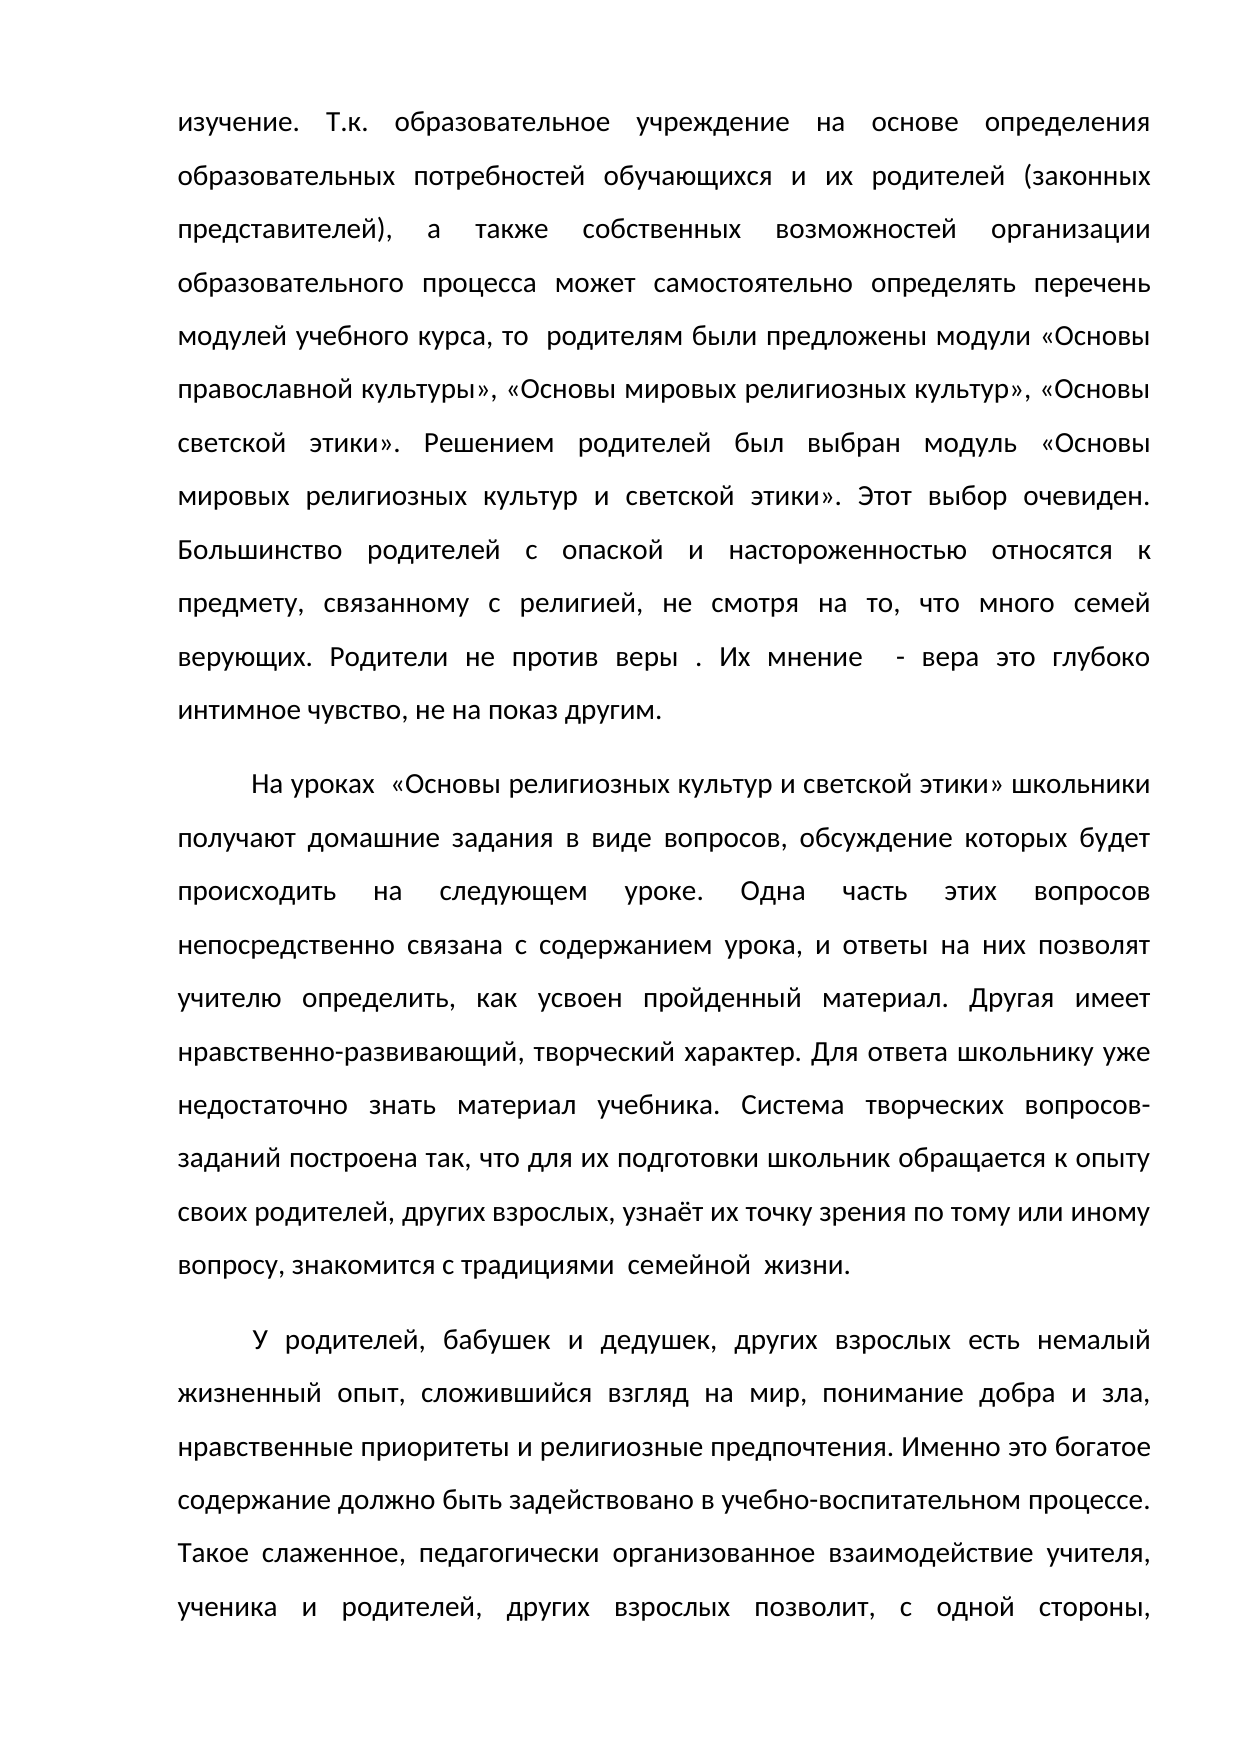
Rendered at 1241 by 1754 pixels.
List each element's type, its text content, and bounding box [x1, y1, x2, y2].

text изучение. Т.к. образовательное учреждение на основе определения образовательных потребностей обучающихся и их родителей (законных представителей), а также собственных возможностей организации образовательного процесса может самостоятельно определять перечень модулей учебного курса, то родителям были предложены модули «Основы православной культуры», «Основы мировых религиозных культур», «Основы светской этики». Решением родителей был выбран модуль «Основы мировых религиозных культур и светской этики». Этот выбор очевиден. Большинство родителей с опаской и настороженностью относятся к предмету, связанному с религией, не смотря на то, что много семей верующих. Родители не против веры . Их мнение - вера это глубоко интимное чувство, не на показ другим. [177, 103, 1152, 727]
text На уроках «Основы религиозных культур и светской этики» школьники получают домашние задания в виде вопросов, обсуждение которых будет происходить на следующем уроке. Одна часть этих вопросов непосредственно связана с содержанием урока, и ответы на них позволят учителю определить, как усвоен пройденный материал. Другая имеет нравственно-развивающий, творческий характер. Для ответа школьнику уже недостаточно знать материал учебника. Система творческих вопросов-заданий построена так, что для их подготовки школьник обращается к опыту своих родителей, других взрослых, узнаёт их точку зрения по тому или иному вопросу, знакомится с традициями семейной жизни. [177, 766, 1152, 1282]
text У родителей, бабушек и дедушек, других взрослых есть немалый жизненный опыт, сложившийся взгляд на мир, понимание добра и зла, нравственные приоритеты и религиозные предпочтения. Именно это богатое содержание должно быть задействовано в учебно-воспитательном процессе. Такое слаженное, педагогически организованное взаимодействие учителя, ученика и родителей, других взрослых позволит, с одной стороны, [177, 1321, 1152, 1623]
